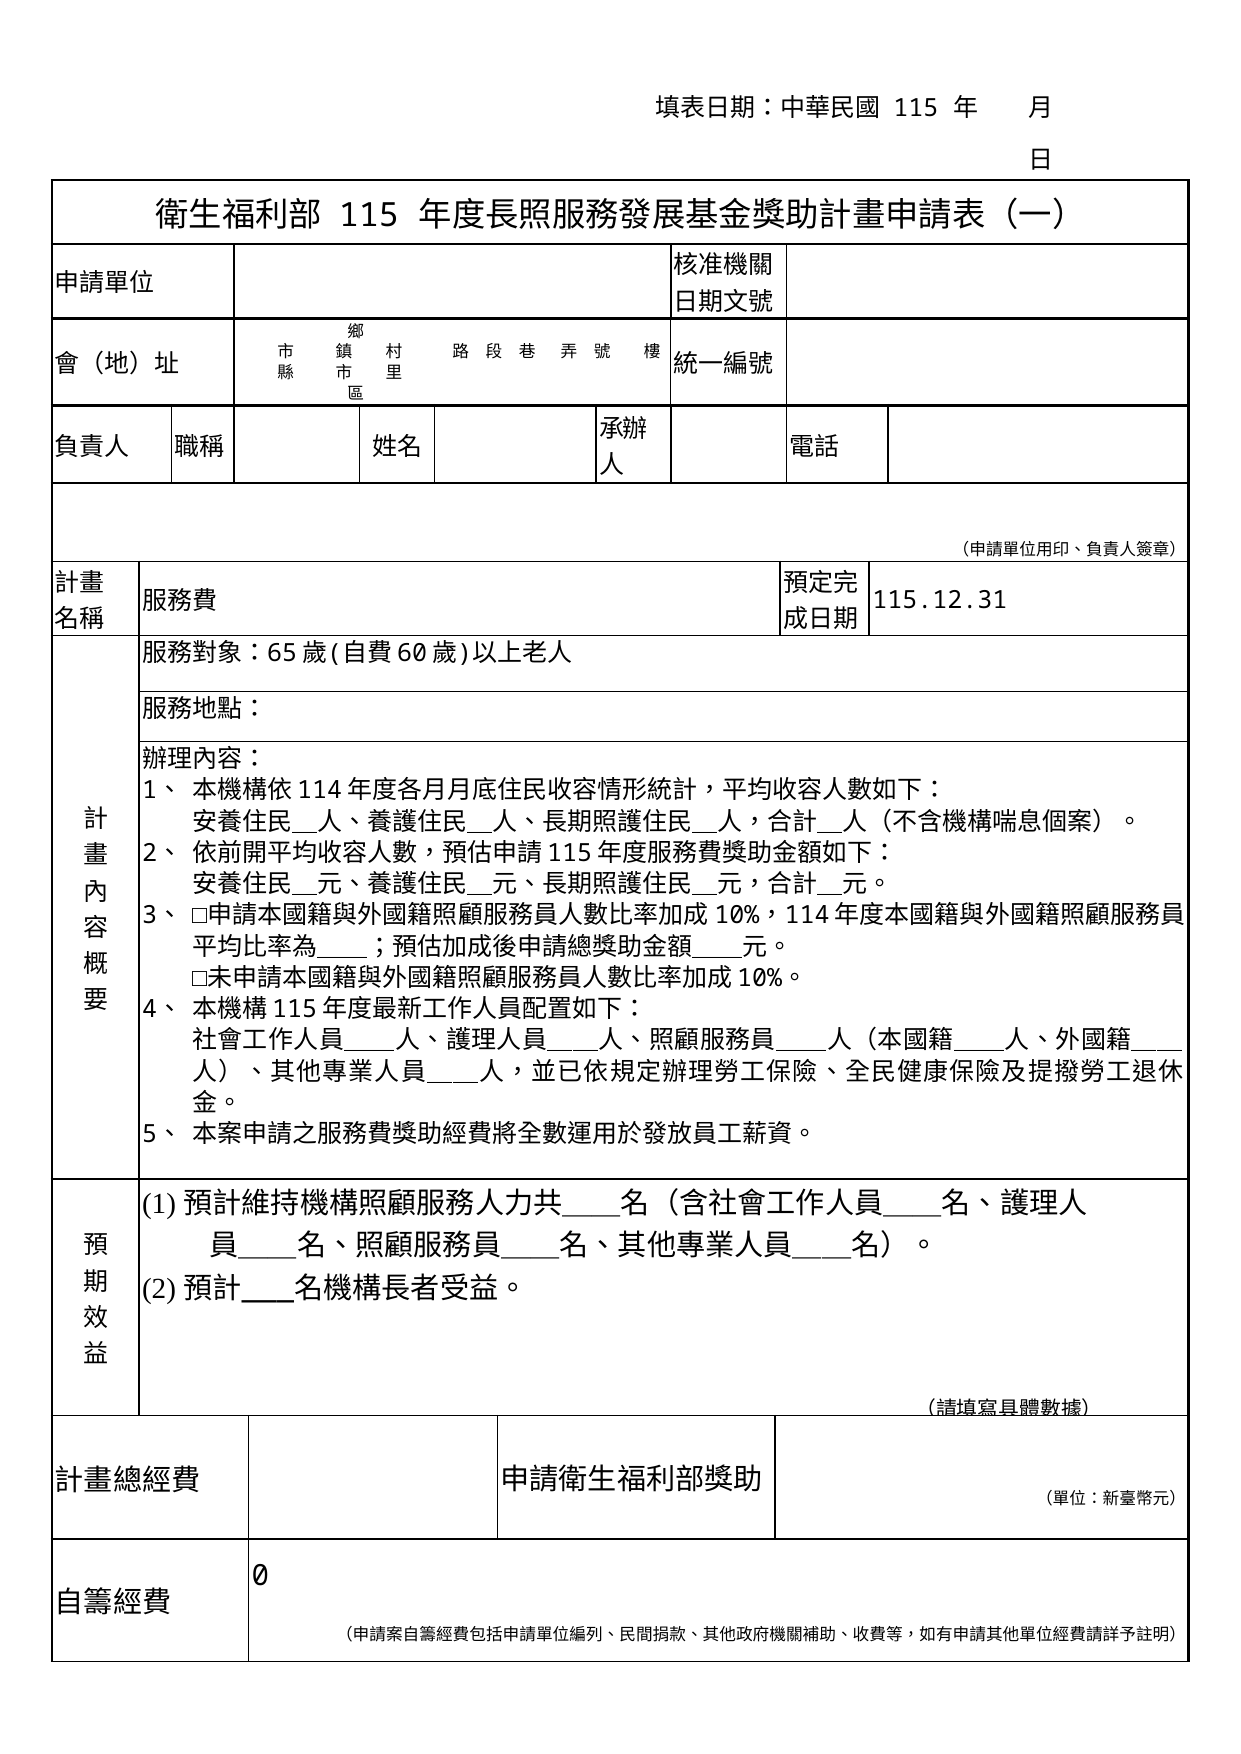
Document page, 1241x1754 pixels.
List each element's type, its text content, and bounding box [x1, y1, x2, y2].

table_header 衛生福利部 115 年度長照服務發展基金獎助計畫申請表（一） [53, 181, 1187, 243]
table_cell 預 期 效 益 [53, 1180, 138, 1415]
table_cell 計畫 名稱 [53, 562, 138, 635]
table_cell 職稱 [172, 407, 233, 482]
table_cell 服務地點： [140, 692, 1187, 741]
table_cell 申請單位 [53, 245, 233, 317]
table_cell 姓名 [360, 407, 434, 482]
text 填表日期：中華民國 115 年 月 日 [187, 75, 1053, 179]
table_cell [787, 320, 1187, 404]
table_cell [235, 245, 670, 317]
table_cell 負責人 [53, 407, 171, 482]
table_cell [435, 407, 595, 482]
table_cell [889, 407, 1187, 482]
table_cell 核准機關 日期文號 [672, 245, 786, 317]
table_cell 計畫總經費 [53, 1416, 248, 1538]
table_cell （單位：新臺幣元） [776, 1416, 1187, 1538]
table_cell 115.12.31 [870, 562, 1187, 635]
table_cell 鄉 市 鎮 村 路 段 巷 弄 號 樓 縣 市 里 區 [235, 320, 670, 404]
table_cell [672, 407, 786, 482]
table_cell 申請衛生福利部獎助 [498, 1416, 774, 1538]
table_cell 服務對象：65歲(自費60歲)以上老人 [140, 636, 1187, 691]
table_cell （申請單位用印、負責人簽章） [53, 484, 1187, 561]
table_cell 電話 [787, 407, 887, 482]
table_cell 辦理內容： 本機構依114年度各月月底住民收容情形統計，平均收容人數如下： 安養住民＿人、養護住民＿人、長期照護住民＿人，合計＿人（不含機構喘息個案）。 依前開平均收容人數，預估申請115年度服務費獎助金額如下： 安養住民＿元、養護住民＿元、長期照護住民＿元，合計＿元。 □申請本國籍與外國籍照顧服務員人數比率加成10%，114年度本國籍與外國籍照顧服務員平均比率為＿＿；預估加成後申請總獎助金額＿＿元。 □未申請本國籍與外國籍照顧服務員人數比率加成10%。 本機構115年度最新工作人員配置如下： 社會工作人員＿＿人、護理人員＿＿人、照顧服務員＿＿人（本國籍＿＿人、外國籍＿＿人）、其他專業人員＿＿人，並已依規定辦理勞工保險、全民健康保險及提撥勞工退休金。 本案申請之服務費獎助經費將全數運用於發放員工薪資。 [140, 742, 1187, 1178]
table_cell [249, 1416, 497, 1538]
table_cell [787, 245, 1187, 317]
table_cell 自籌經費 [53, 1540, 248, 1661]
table_cell 承辦人 [597, 407, 670, 482]
table_cell 0 （申請案自籌經費包括申請單位編列、民間捐款、其他政府機關補助、收費等，如有申請其他單位經費請詳予註明） [249, 1540, 1187, 1661]
table_cell 預計維持機構照顧服務人力共＿＿名（含社會工作人員＿＿名、護理人員＿＿名、照顧服務員＿＿名、其他專業人員＿＿名）。 預計___名機構長者受益。 （請填寫具體數據） [140, 1180, 1187, 1415]
table_cell 統一編號 [671, 320, 786, 404]
table_cell [235, 407, 359, 482]
table_cell 預定完成日期 [781, 562, 868, 635]
table_cell 會（地）址 [53, 320, 233, 404]
table_cell 服務費 [140, 562, 779, 635]
table_cell 計 畫 內 容 概 要 [53, 636, 138, 1178]
